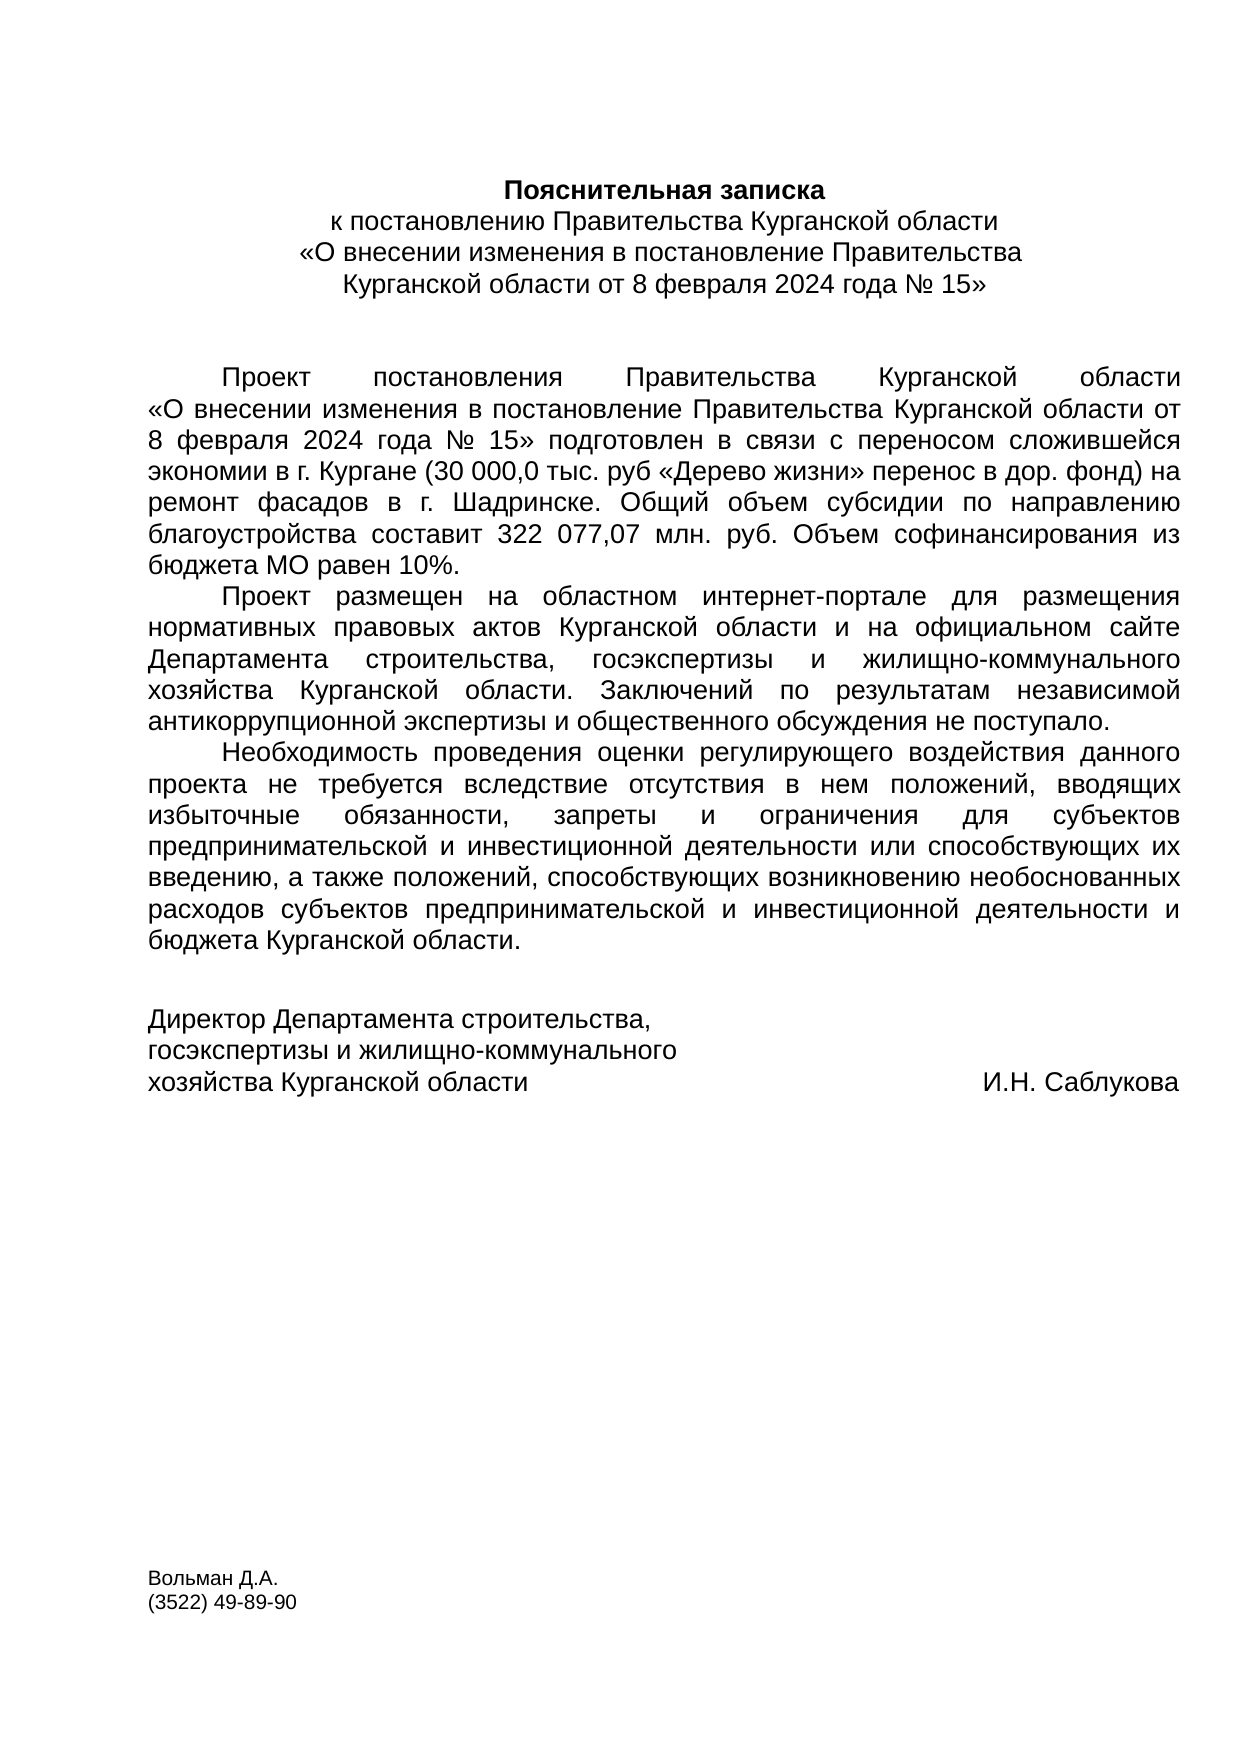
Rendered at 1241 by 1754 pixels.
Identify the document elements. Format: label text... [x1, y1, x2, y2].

text Пояснительная записка [148, 174, 1181, 205]
text Вольман Д.А. [148, 1566, 1181, 1589]
text Директор Департамента строительства, [148, 1003, 1181, 1034]
text Курганской области от 8 февраля 2024 года № 15» [148, 268, 1181, 299]
text «О внесении изменения в постановление Правительства [148, 236, 1181, 268]
text (3522) 49-89-90 [148, 1589, 1181, 1613]
text госэкспертизы и жилищно-коммунального [148, 1034, 1181, 1066]
text Проект размещен на областном интернет-портале для размещения нормативных правовых актов Курганской области и на официальном сайте Департамента строительства, госэкспертизы и жилищно-коммунального хозяйства Курганской области. Заключений по результатам независимой антикоррупционной экспертизы и общественного обсуждения не поступало. [148, 580, 1181, 736]
text хозяйства Курганской области И.Н. Саблукова [148, 1066, 1181, 1097]
text Необходимость проведения оценки регулирующего воздействия данного проекта не требуется вследствие отсутствия в нем положений, вводящих избыточные обязанности, запреты и ограничения для субъектов предпринимательской и инвестиционной деятельности или способствующих их введению, а также положений, способствующих возникновению необоснованных расходов субъектов предпринимательской и инвестиционной деятельности и бюджета Курганской области. [148, 736, 1181, 955]
text Проект постановления Правительства Курганской области «О внесении изменения в постановление Правительства Курганской области от 8 февраля 2024 года № 15» подготовлен в связи с переносом сложившейся экономии в г. Кургане (30 000,0 тыс. руб «Дерево жизни» перенос в дор. фонд) на ремонт фасадов в г. Шадринске. Общий объем субсидии по направлению благоустройства составит 322 077,07 млн. руб. Объем софинансирования из бюджета МО равен 10%. [148, 361, 1181, 580]
text к постановлению Правительства Курганской области [148, 205, 1181, 236]
